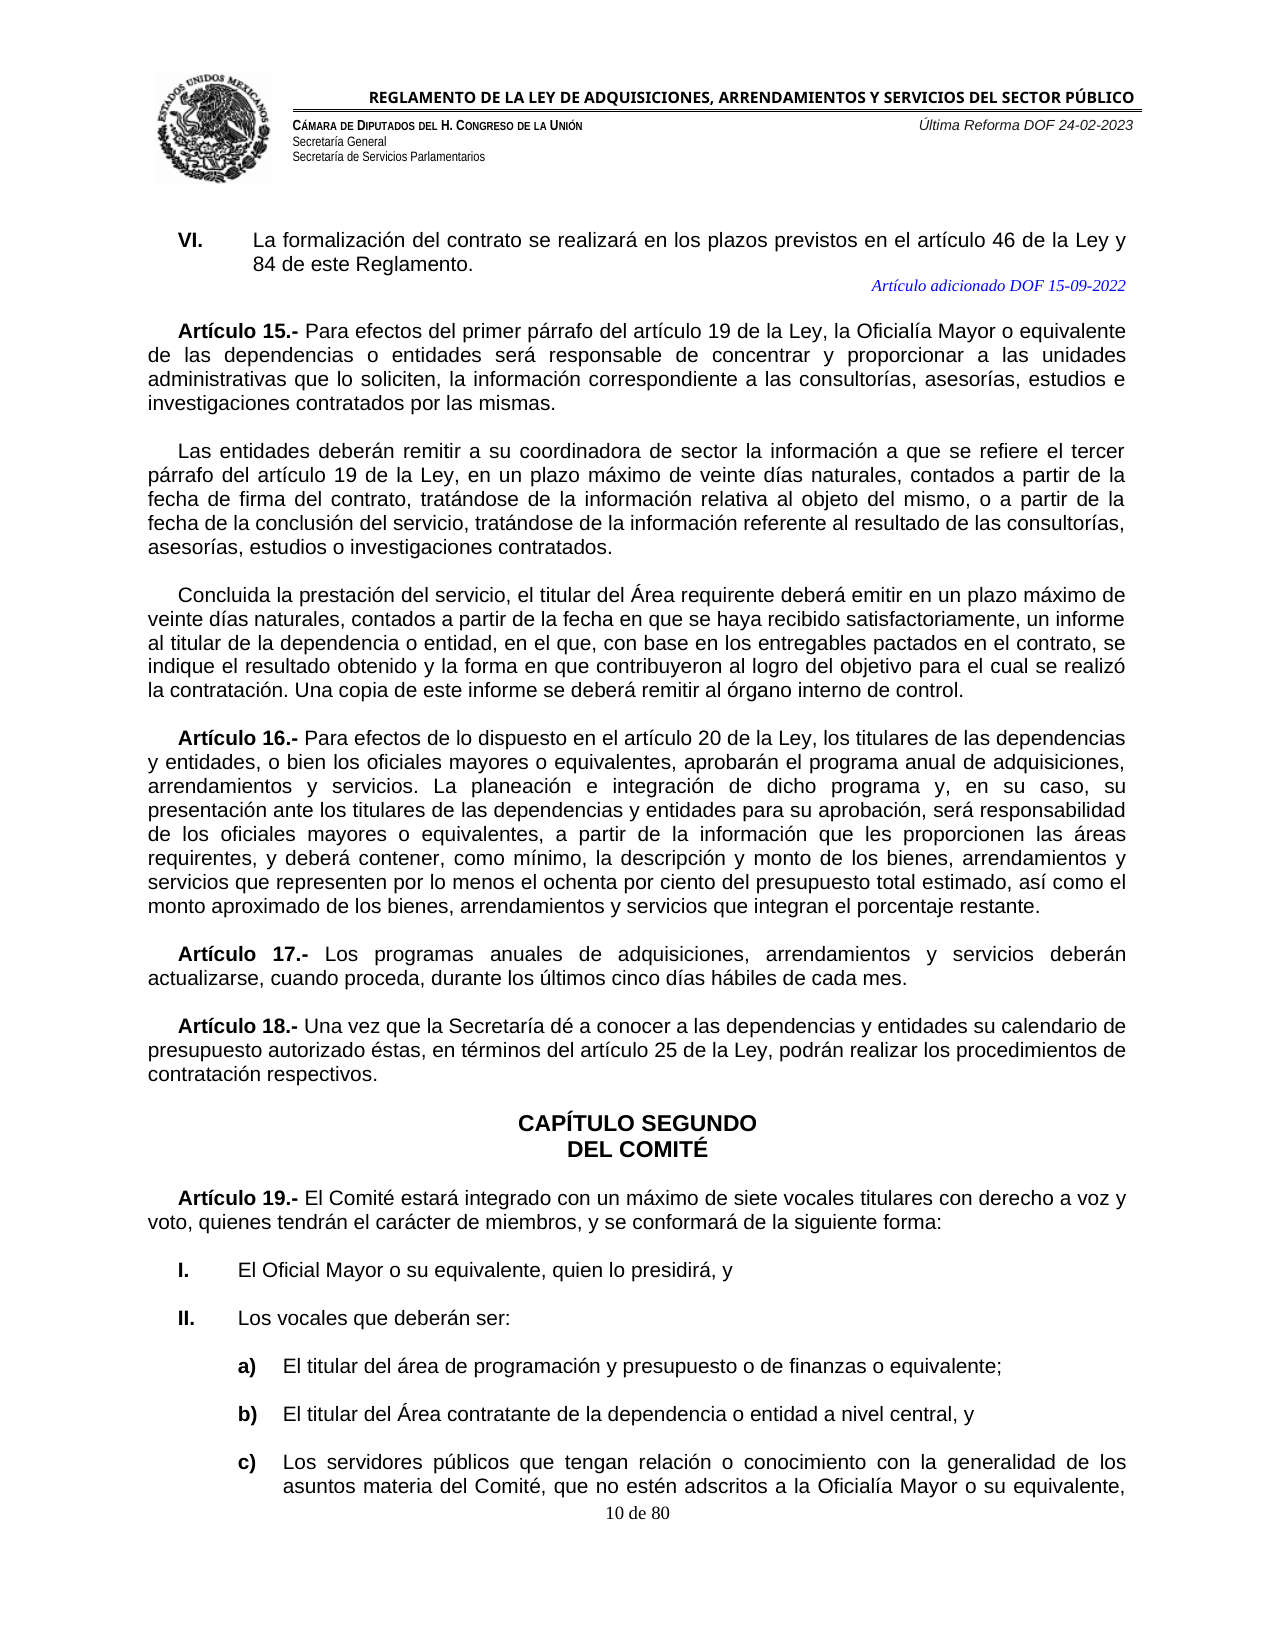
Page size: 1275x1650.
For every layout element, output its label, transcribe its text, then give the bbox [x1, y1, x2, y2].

text VI. La formalización del contrato se realizará en los plazos previstos en el artículo 46 de la Ley y 84 de este Reglamento. [178, 228, 1127, 276]
text Artículo 17.- Los programas anuales de adquisiciones, arrendamientos y servicios deberán actualizarse, cuando proceda, durante los últimos cinco días hábiles de cada mes. [148, 942, 1127, 990]
text c) Los servidores públicos que tengan relación o conocimiento con la generalidad de los asuntos materia del Comité, que no estén adscritos a la Oficialía Mayor o su equivalente, [238, 1450, 1127, 1498]
text Las entidades deberán remitir a su coordinadora de sector la información a que se refiere el tercer párrafo del artículo 19 de la Ley, en un plazo máximo de veinte días naturales, contados a partir de la fecha de firma del contrato, tratándose de la información relativa al objeto del mismo, o a partir de la fecha de la conclusión del servicio, tratándose de la información referente al resultado de las consultorías, asesorías, estudios o investigaciones contratados. [148, 439, 1127, 558]
text II. Los vocales que deberán ser: [178, 1306, 1127, 1330]
text Concluida la prestación del servicio, el titular del Área requirente deberá emitir en un plazo máximo de veinte días naturales, contados a partir de la fecha en que se haya recibido satisfactoriamente, un informe al titular de la dependencia o entidad, en el que, con base en los entregables pactados en el contrato, se indique el resultado obtenido y la forma en que contribuyeron al logro del objetivo para el cual se realizó la contratación. Una copia de este informe se deberá remitir al órgano interno de control. [148, 582, 1127, 702]
text a) El titular del área de programación y presupuesto o de finanzas o equivalente; [238, 1354, 1127, 1378]
text Artículo 16.- Para efectos de lo dispuesto en el artículo 20 de la Ley, los titulares de las dependencias y entidades, o bien los oficiales mayores o equivalentes, aprobarán el programa anual de adquisiciones, arrendamientos y servicios. La planeación e integración de dicho programa y, en su caso, su presentación ante los titulares de las dependencias y entidades para su aprobación, será responsabilidad de los oficiales mayores o equivalentes, a partir de la información que les proporcionen las áreas requirentes, y deberá contener, como mínimo, la descripción y monto de los bienes, arrendamientos y servicios que representen por lo menos el ochenta por ciento del presupuesto total estimado, así como el monto aproximado de los bienes, arrendamientos y servicios que integran el porcentaje restante. [148, 726, 1127, 918]
text Artículo 19.- El Comité estará integrado con un máximo de siete vocales titulares con derecho a voz y voto, quienes tendrán el carácter de miembros, y se conformará de la siguiente forma: [148, 1186, 1127, 1234]
text Artículo 15.- Para efectos del primer párrafo del artículo 19 de la Ley, la Oficialía Mayor o equivalente de las dependencias o entidades será responsable de concentrar y proporcionar a las unidades administrativas que lo soliciten, la información correspondiente a las consultorías, asesorías, estudios e investigaciones contratados por las mismas. [148, 319, 1127, 415]
text b) El titular del Área contratante de la dependencia o entidad a nivel central, y [238, 1402, 1127, 1426]
text Artículo 18.- Una vez que la Secretaría dé a conocer a las dependencias y entidades su calendario de presupuesto autorizado éstas, en términos del artículo 25 de la Ley, podrán realizar los procedimientos de contratación respectivos. [148, 1014, 1127, 1086]
text Artículo adicionado DOF 15-09-2022 [148, 276, 1127, 295]
text I. El Oficial Mayor o su equivalente, quien lo presidirá, y [178, 1258, 1127, 1282]
text DEL COMITÉ [148, 1136, 1127, 1162]
text CAPÍTULO SEGUNDO [148, 1109, 1127, 1136]
